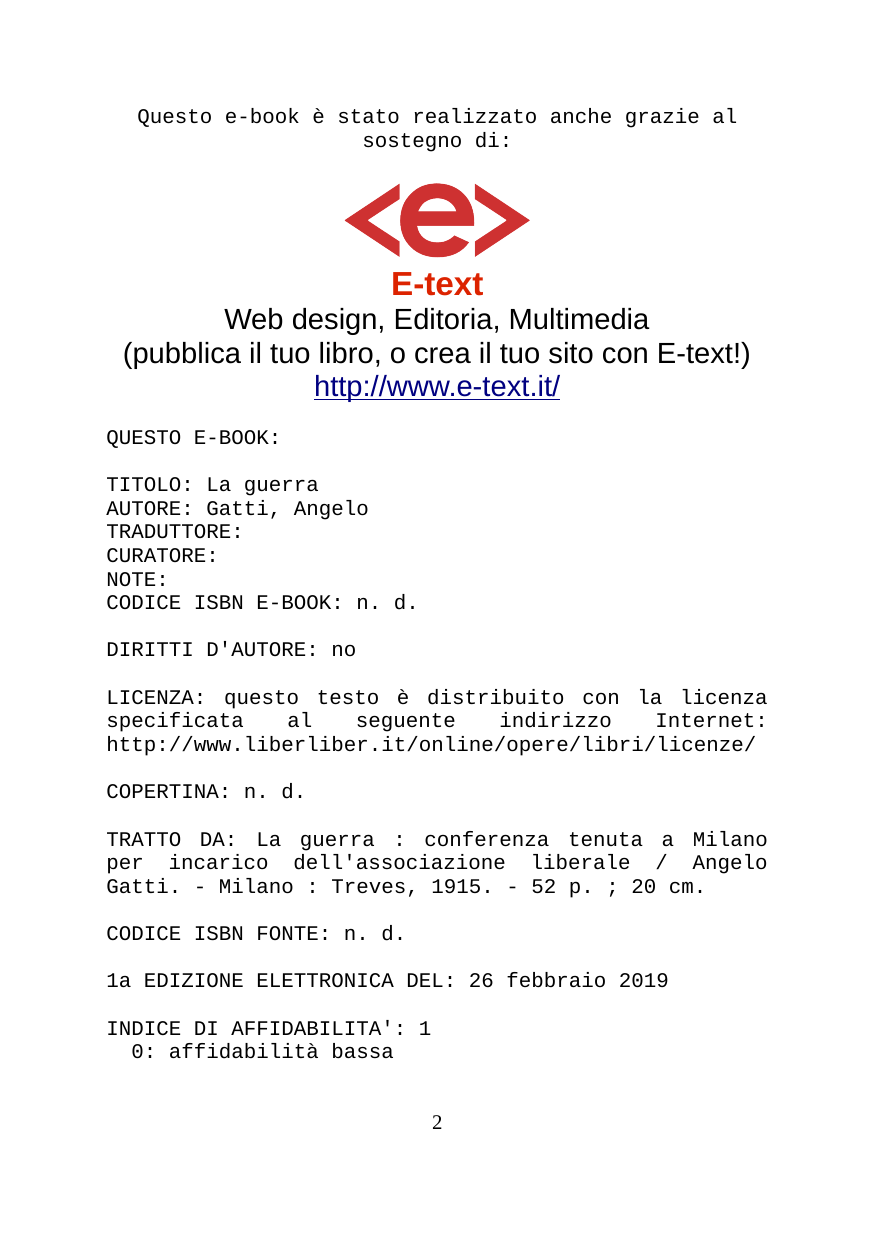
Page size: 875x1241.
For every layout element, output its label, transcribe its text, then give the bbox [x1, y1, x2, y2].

text AUTORE: Gatti, Angelo [106, 498, 768, 521]
text TRADUTTORE: [106, 521, 768, 545]
picture [343, 183, 531, 258]
text TITOLO: La guerra [106, 474, 768, 498]
text CODICE ISBN FONTE: n. d. [106, 923, 768, 947]
text E-text [106, 264, 768, 302]
text (pubblica il tuo libro, o crea il tuo sito con E-text!) [106, 336, 768, 369]
text COPERTINA: n. d. [106, 781, 768, 805]
text Questo e-book è stato realizzato anche grazie al sostegno di: [106, 106, 768, 153]
text 1a EDIZIONE ELETTRONICA DEL: 26 febbraio 2019 [106, 971, 768, 994]
text http://www.e-text.it/ [106, 369, 768, 403]
text Web design, Editoria, Multimedia [106, 302, 768, 336]
text DIRITTI D'AUTORE: no [106, 639, 768, 663]
text NOTE: [106, 568, 768, 592]
text LICENZA: questo testo è distribuito con la licenza specificata al seguente indirizzo Internet: http://www.liberliber.it/online/opere/libri/licenze/ [106, 687, 768, 758]
text INDICE DI AFFIDABILITA': 1 [106, 1018, 768, 1041]
text TRATTO DA: La guerra : conferenza tenuta a Milano per incarico dell'associazione liberale / Angelo Gatti. - Milano : Treves, 1915. - 52 p. ; 20 cm. [106, 829, 768, 899]
text CURATORE: [106, 545, 768, 568]
text QUESTO E-BOOK: [106, 427, 768, 450]
text CODICE ISBN E-BOOK: n. d. [106, 592, 768, 616]
text 0: affidabilità bassa [106, 1041, 768, 1065]
